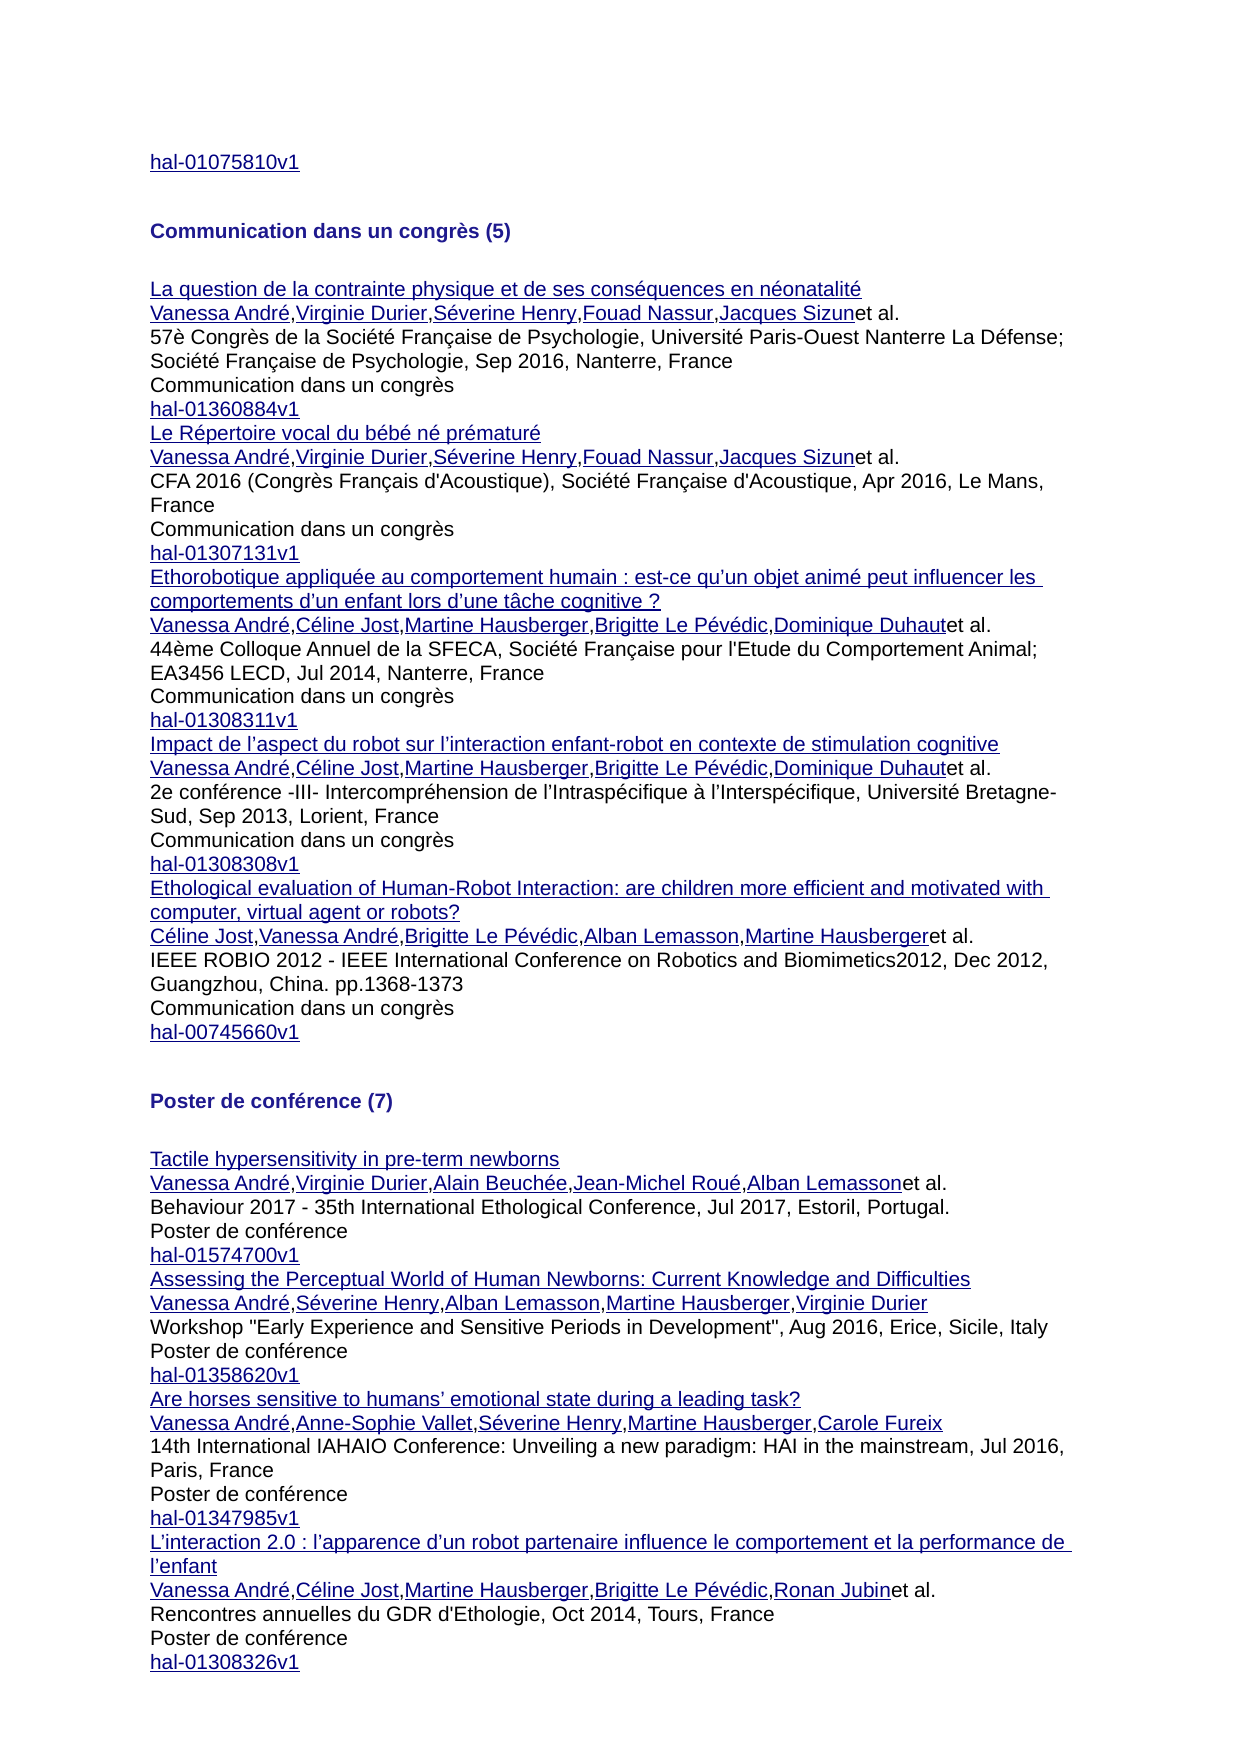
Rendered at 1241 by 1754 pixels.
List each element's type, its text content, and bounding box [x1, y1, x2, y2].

subtitle Communication dans un congrès (5) [150, 219, 1090, 243]
table_cell Ethorobotique appliquée au comportement humain : est-ce qu’un objet animé peut influencer les comportements d’un enfant lors d’une tâche cognitive ? Vanessa André,Céline Jost,Martine Hausberger,Brigitte Le Pévédic,Dominique Duhautet al. 44ème Colloque Annuel de la SFECA, Société Française pour l'Etude du Comportement Animal; EA3456 LECD, Jul 2014, Nanterre, France Communication dans un congrès hal-01308311v1 [150, 565, 1090, 732]
table_cell L’interaction 2.0 : l’apparence d’un robot partenaire influence le comportement et la performance de l’enfant Vanessa André,Céline Jost,Martine Hausberger,Brigitte Le Pévédic,Ronan Jubinet al. Rencontres annuelles du GDR d'Ethologie, Oct 2014, Tours, France Poster de conférence hal-01308326v1 [150, 1530, 1090, 1674]
table_cell Assessing the Perceptual World of Human Newborns: Current Knowledge and Difficulties Vanessa André,Séverine Henry,Alban Lemasson,Martine Hausberger,Virginie Durier Workshop "Early Experience and Sensitive Periods in Development", Aug 2016, Erice, Sicile, Italy Poster de conférence hal-01358620v1 [150, 1267, 1090, 1386]
table_cell Le Répertoire vocal du bébé né prématuré Vanessa André,Virginie Durier,Séverine Henry,Fouad Nassur,Jacques Sizunet al. CFA 2016 (Congrès Français d'Acoustique), Société Française d'Acoustique, Apr 2016, Le Mans, France Communication dans un congrès hal-01307131v1 [150, 421, 1090, 564]
subtitle Poster de conférence (7) [150, 1088, 1090, 1112]
table_header Tactile hypersensitivity in pre-term newborns Vanessa André,Virginie Durier,Alain Beuchée,Jean-Michel Roué,Alban Lemassonet al. Behaviour 2017 - 35th International Ethological Conference, Jul 2017, Estoril, Portugal. Poster de conférence hal-01574700v1 [150, 1147, 1090, 1267]
table_header La question de la contrainte physique et de ses conséquences en néonatalité Vanessa André,Virginie Durier,Séverine Henry,Fouad Nassur,Jacques Sizunet al. 57è Congrès de la Société Française de Psychologie, Université Paris-Ouest Nanterre La Défense; Société Française de Psychologie, Sep 2016, Nanterre, France Communication dans un congrès hal-01360884v1 [150, 277, 1090, 421]
table_cell Ethological evaluation of Human-Robot Interaction: are children more efficient and motivated with computer, virtual agent or robots? Céline Jost,Vanessa André,Brigitte Le Pévédic,Alban Lemasson,Martine Hausbergeret al. IEEE ROBIO 2012 - IEEE International Conference on Robotics and Biomimetics2012, Dec 2012, Guangzhou, China. pp.1368-1373 Communication dans un congrès hal-00745660v1 [150, 876, 1090, 1044]
table_cell Are horses sensitive to humans’ emotional state during a leading task? Vanessa André,Anne-Sophie Vallet,Séverine Henry,Martine Hausberger,Carole Fureix 14th International IAHAIO Conference: Unveiling a new paradigm: HAI in the mainstream, Jul 2016, Paris, France Poster de conférence hal-01347985v1 [150, 1386, 1090, 1530]
table_cell Impact de l’aspect du robot sur l’interaction enfant-robot en contexte de stimulation cognitive Vanessa André,Céline Jost,Martine Hausberger,Brigitte Le Pévédic,Dominique Duhautet al. 2e conférence -III- Intercompréhension de l’Intraspécifique à l’Interspécifique, Université Bretagne-Sud, Sep 2013, Lorient, France Communication dans un congrès hal-01308308v1 [150, 732, 1090, 876]
table_cell hal-01075810v1 [150, 150, 1090, 174]
